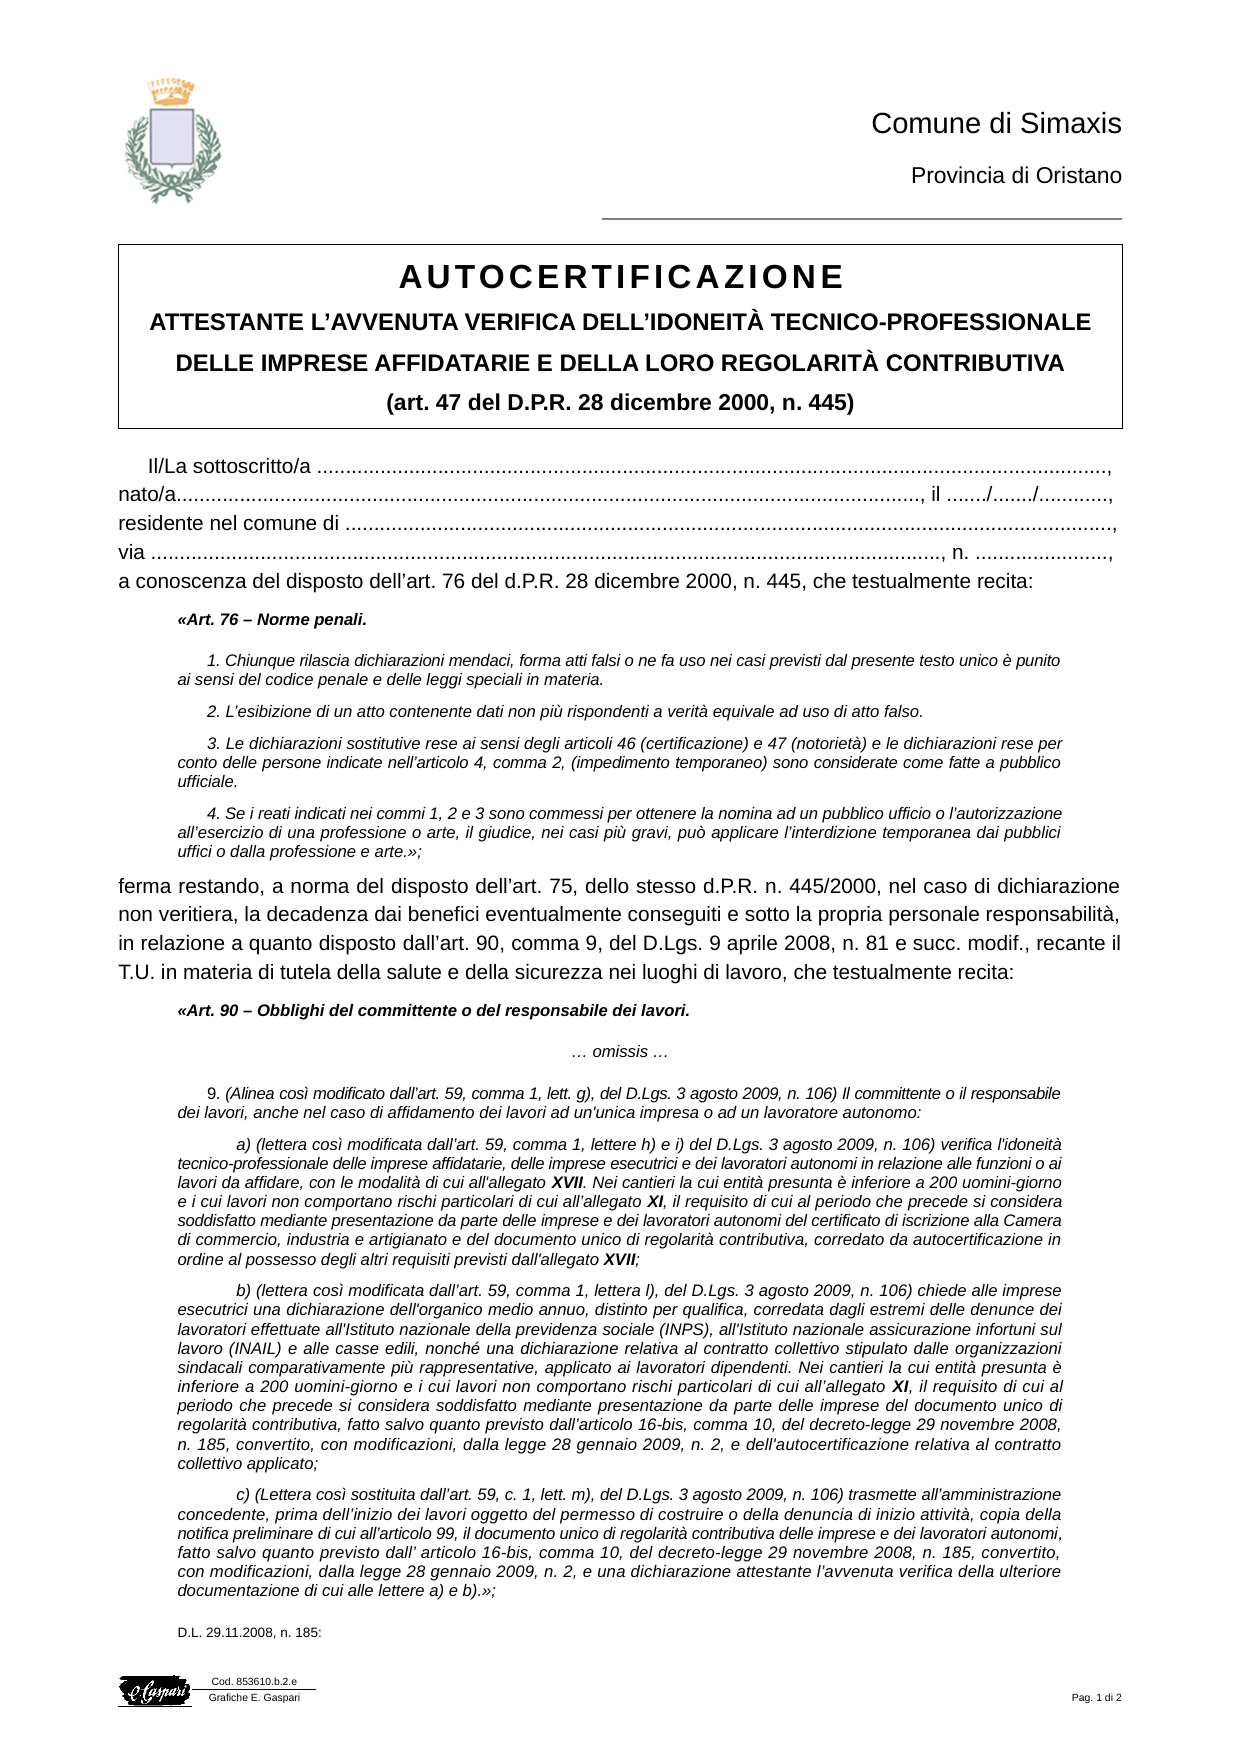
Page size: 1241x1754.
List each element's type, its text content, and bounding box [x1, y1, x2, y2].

text 9. (Alinea così modificato dall’art. 59, comma 1, lett. g), del D.Lgs. 3 agosto 2009, n. 106) Il committente o il responsabile dei lavori, anche nel caso di affidamento dei lavori ad un'unica impresa o ad un lavoratore autonomo: [177, 1083, 1063, 1122]
subtitle … omissis … [177, 1042, 1063, 1061]
text Comune di Simaxis [118, 106, 1122, 140]
text Nell'elenco degli allegati [118, 204, 602, 227]
text 2. L’esibizione di un atto contenente dati non più rispondenti a verità equivale ad uso di atto falso. [177, 702, 1063, 721]
text ferma restando, a norma del disposto dell’art. 75, dello stesso d.P.R. n. 445/2000, nel caso di dichiarazione non veritiera, la decadenza dai benefici eventualmente conseguiti e sotto la propria personale responsabilità, in relazione a quanto disposto dall’art. 90, comma 9, del D.Lgs. 9 aprile 2008, n. 81 e succ. modif., recante il T.U. in materia di tutela della salute e della sicurezza nei luoghi di lavoro, che testualmente recita: [118, 873, 1122, 984]
text 1. Chiunque rilascia dichiarazioni mendaci, forma atti falsi o ne fa uso nei casi previsti dal presente testo unico è punito ai sensi del codice penale e delle leggi speciali in materia. [177, 651, 1063, 689]
text Provincia di Oristano [118, 162, 1122, 188]
table_header AUTOCERTIFICAZIONE ATTESTANTE L’AVVENUTA VERIFICA DELL’IDONEITÀ TECNICO-PROFESSIONALE DELLE IMPRESE AFFIDATARIE E DELLA LORO REGOLARITÀ CONTRIBUTIVA (art. 47 del D.P.R. 28 dicembre 2000, n. 445) [119, 245, 1122, 427]
text b) (lettera così modificata dall’art. 59, comma 1, lettera l), del D.Lgs. 3 agosto 2009, n. 106) chiede alle imprese esecutrici una dichiarazione dell'organico medio annuo, distinto per qualifica, corredata dagli estremi delle denunce dei lavoratori effettuate all'Istituto nazionale della previdenza sociale (INPS), all'Istituto nazionale assicurazione infortuni sul lavoro (INAIL) e alle casse edili, nonché una dichiarazione relativa al contratto collettivo stipulato dalle organizzazioni sindacali comparativamente più rappresentative, applicato ai lavoratori dipendenti. Nei cantieri la cui entità presunta è inferiore a 200 uomini-giorno e i cui lavori non comportano rischi particolari di cui all’allegato XI, il requisito di cui al periodo che precede si considera soddisfatto mediante presentazione da parte delle imprese del documento unico di regolarità contributiva, fatto salvo quanto previsto dall’articolo 16-bis, comma 10, del decreto-legge 29 novembre 2008, n. 185, convertito, con modificazioni, dalla legge 28 gennaio 2009, n. 2, e dell'autocertificazione relativa al contratto collettivo applicato; [177, 1281, 1063, 1473]
text «Art. 90 – Obblighi del committente o del responsabile dei lavori. [177, 1001, 1063, 1020]
picture [122, 75, 224, 106]
text «Art. 76 – Norme penali. [177, 610, 1063, 629]
text Il/La sottoscritto/a ........................................................................................................................................., nato/a................................................................................................................................., il ......./......./............, residente nel comune di ....................................................................................................................................., via ........................................................................................................................................., n. ......................., a conoscenza del disposto dell’art. 76 del d.P.R. 28 dicembre 2000, n. 445, che testualmente recita: [118, 453, 1122, 592]
text 3. Le dichiarazioni sostitutive rese ai sensi degli articoli 46 (certificazione) e 47 (notorietà) e le dichiarazioni rese per conto delle persone indicate nell’articolo 4, comma 2, (impedimento temporaneo) sono considerate come fatte a pubblico ufficiale. [177, 733, 1063, 791]
text D.L. 29.11.2008, n. 185: [177, 1625, 1122, 1641]
text a) (lettera così modificata dall’art. 59, comma 1, lettere h) e i) del D.Lgs. 3 agosto 2009, n. 106) verifica l'idoneità tecnico-professionale delle imprese affidatarie, delle imprese esecutrici e dei lavoratori autonomi in relazione alle funzioni o ai lavori da affidare, con le modalità di cui all'allegato XVII. Nei cantieri la cui entità presunta è inferiore a 200 uomini-giorno e i cui lavori non comportano rischi particolari di cui all’allegato XI, il requisito di cui al periodo che precede si considera soddisfatto mediante presentazione da parte delle imprese e dei lavoratori autonomi del certificato di iscrizione alla Camera di commercio, industria e artigianato e del documento unico di regolarità contributiva, corredato da autocertificazione in ordine al possesso degli altri requisiti previsti dall'allegato XVII; [177, 1134, 1063, 1268]
picture [122, 188, 224, 204]
text c) (Lettera così sostituita dall’art. 59, c. 1, lett. m), del D.Lgs. 3 agosto 2009, n. 106) trasmette all’amministrazione concedente, prima dell’inizio dei lavori oggetto del permesso di costruire o della denuncia di inizio attività, copia della notifica preliminare di cui all’articolo 99, il documento unico di regolarità contributiva delle imprese e dei lavoratori autonomi, fatto salvo quanto previsto dall’ articolo 16-bis, comma 10, del decreto-legge 29 novembre 2008, n. 185, convertito, con modificazioni, dalla legge 28 gennaio 2009, n. 2, e una dichiarazione attestante l’avvenuta verifica della ulteriore documentazione di cui alle lettere a) e b).»; [177, 1485, 1063, 1600]
picture [122, 140, 224, 162]
picture [118, 1674, 191, 1706]
text 4. Se i reati indicati nei commi 1, 2 e 3 sono commessi per ottenere la nomina ad un pubblico ufficio o l’autorizzazione all’esercizio di una professione o arte, il giudice, nei casi più gravi, può applicare l’interdizione temporanea dai pubblici uffici o dalla professione e arte.»; [177, 803, 1063, 861]
